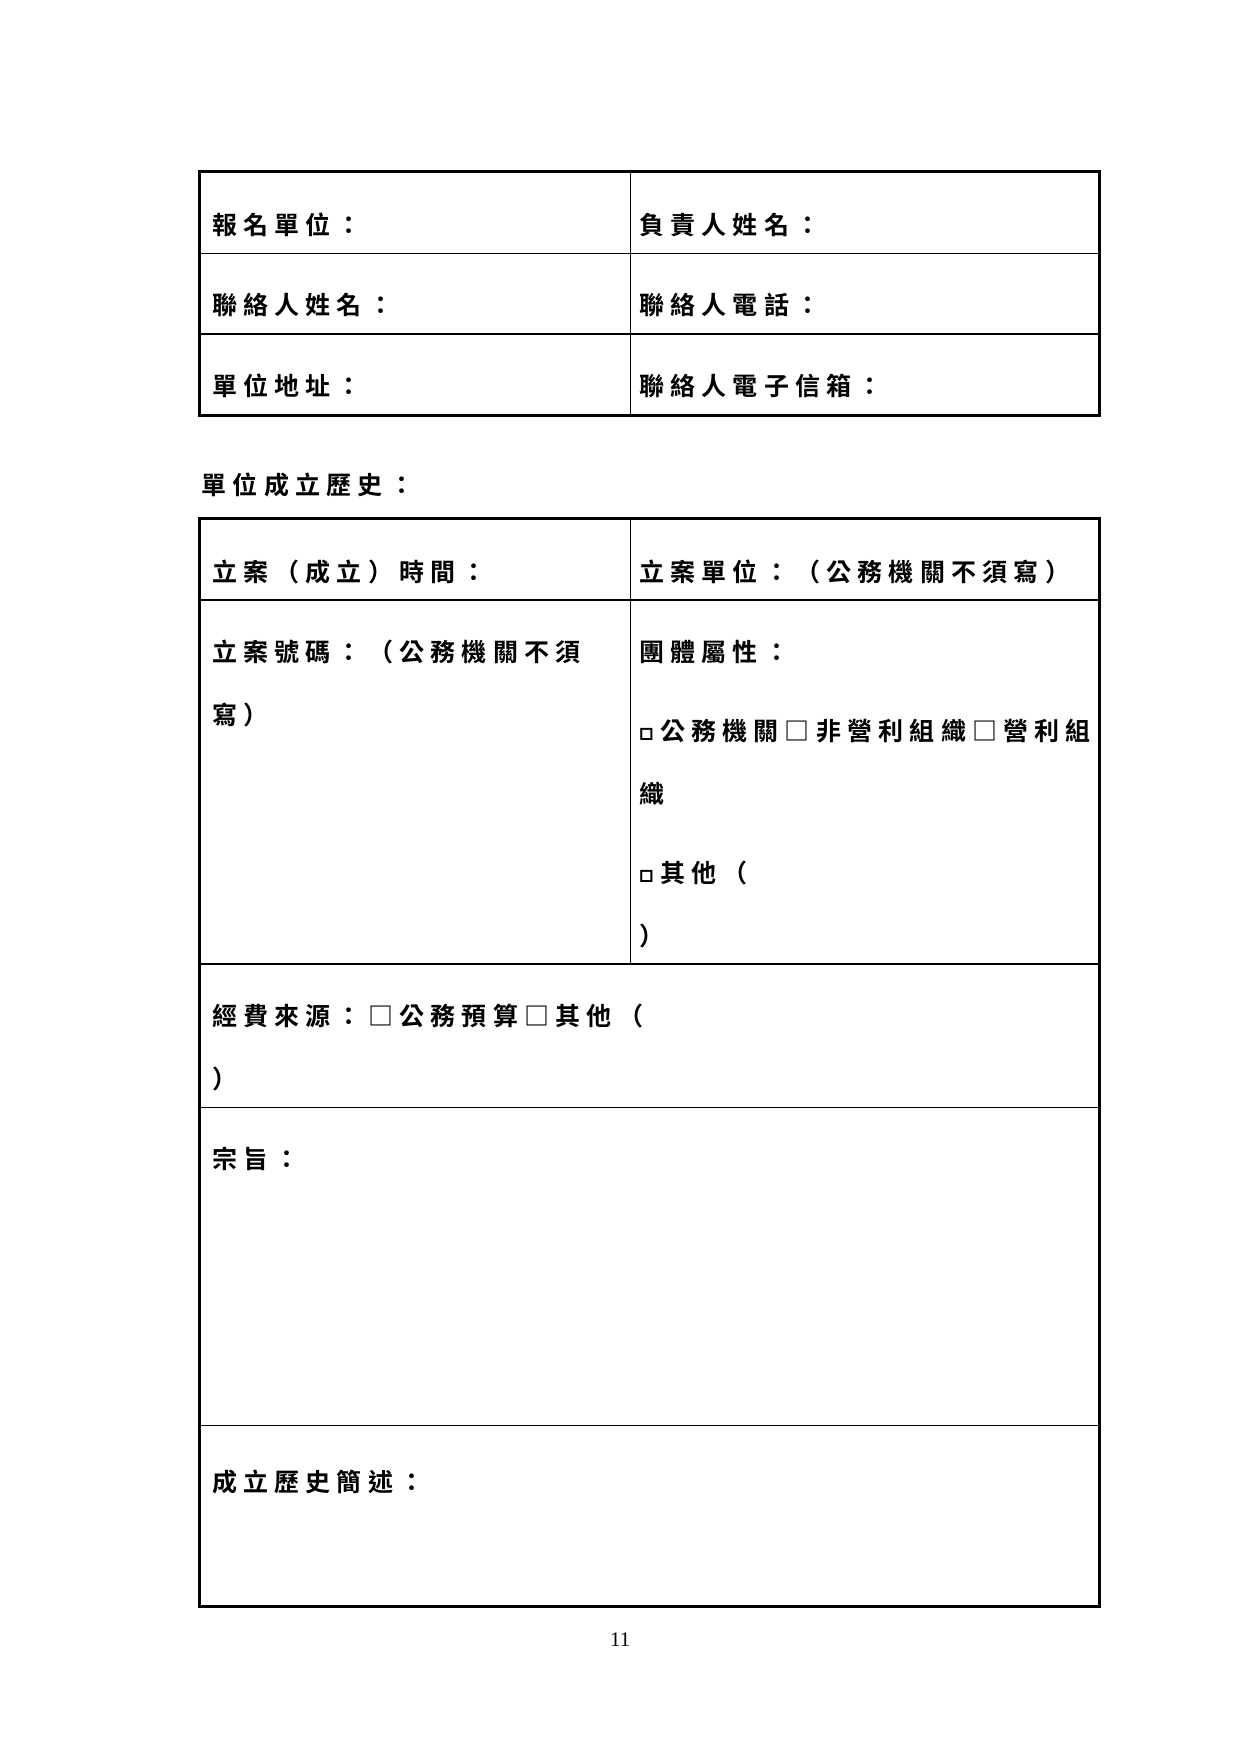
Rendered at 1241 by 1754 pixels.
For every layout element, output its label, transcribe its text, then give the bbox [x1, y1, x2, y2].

table_header 負責人姓名： [631, 173, 1098, 252]
table_cell 聯絡人電子信箱： [631, 335, 1098, 414]
table_header 立案單位：（公務機關不須寫） [631, 520, 1098, 599]
table_cell 團體屬性： □公務機關□非營利組織□營利組織 □其他（ ） [631, 601, 1098, 963]
table_cell 宗旨： [201, 1108, 1098, 1425]
table_cell 聯絡人電話： [631, 254, 1098, 333]
table_cell 單位地址： [201, 335, 630, 414]
table_cell 立案號碼：（公務機關不須寫） [201, 601, 630, 963]
text 單位成立歷史： [177, 442, 1063, 504]
table_header 報名單位： [201, 173, 630, 252]
table_header 立案（成立）時間： [201, 520, 630, 599]
table_cell 成立歷史簡述： [201, 1426, 1098, 1604]
table_cell 經費來源：□公務預算□其他（ ） [201, 965, 1098, 1107]
table_cell 聯絡人姓名： [201, 254, 630, 333]
